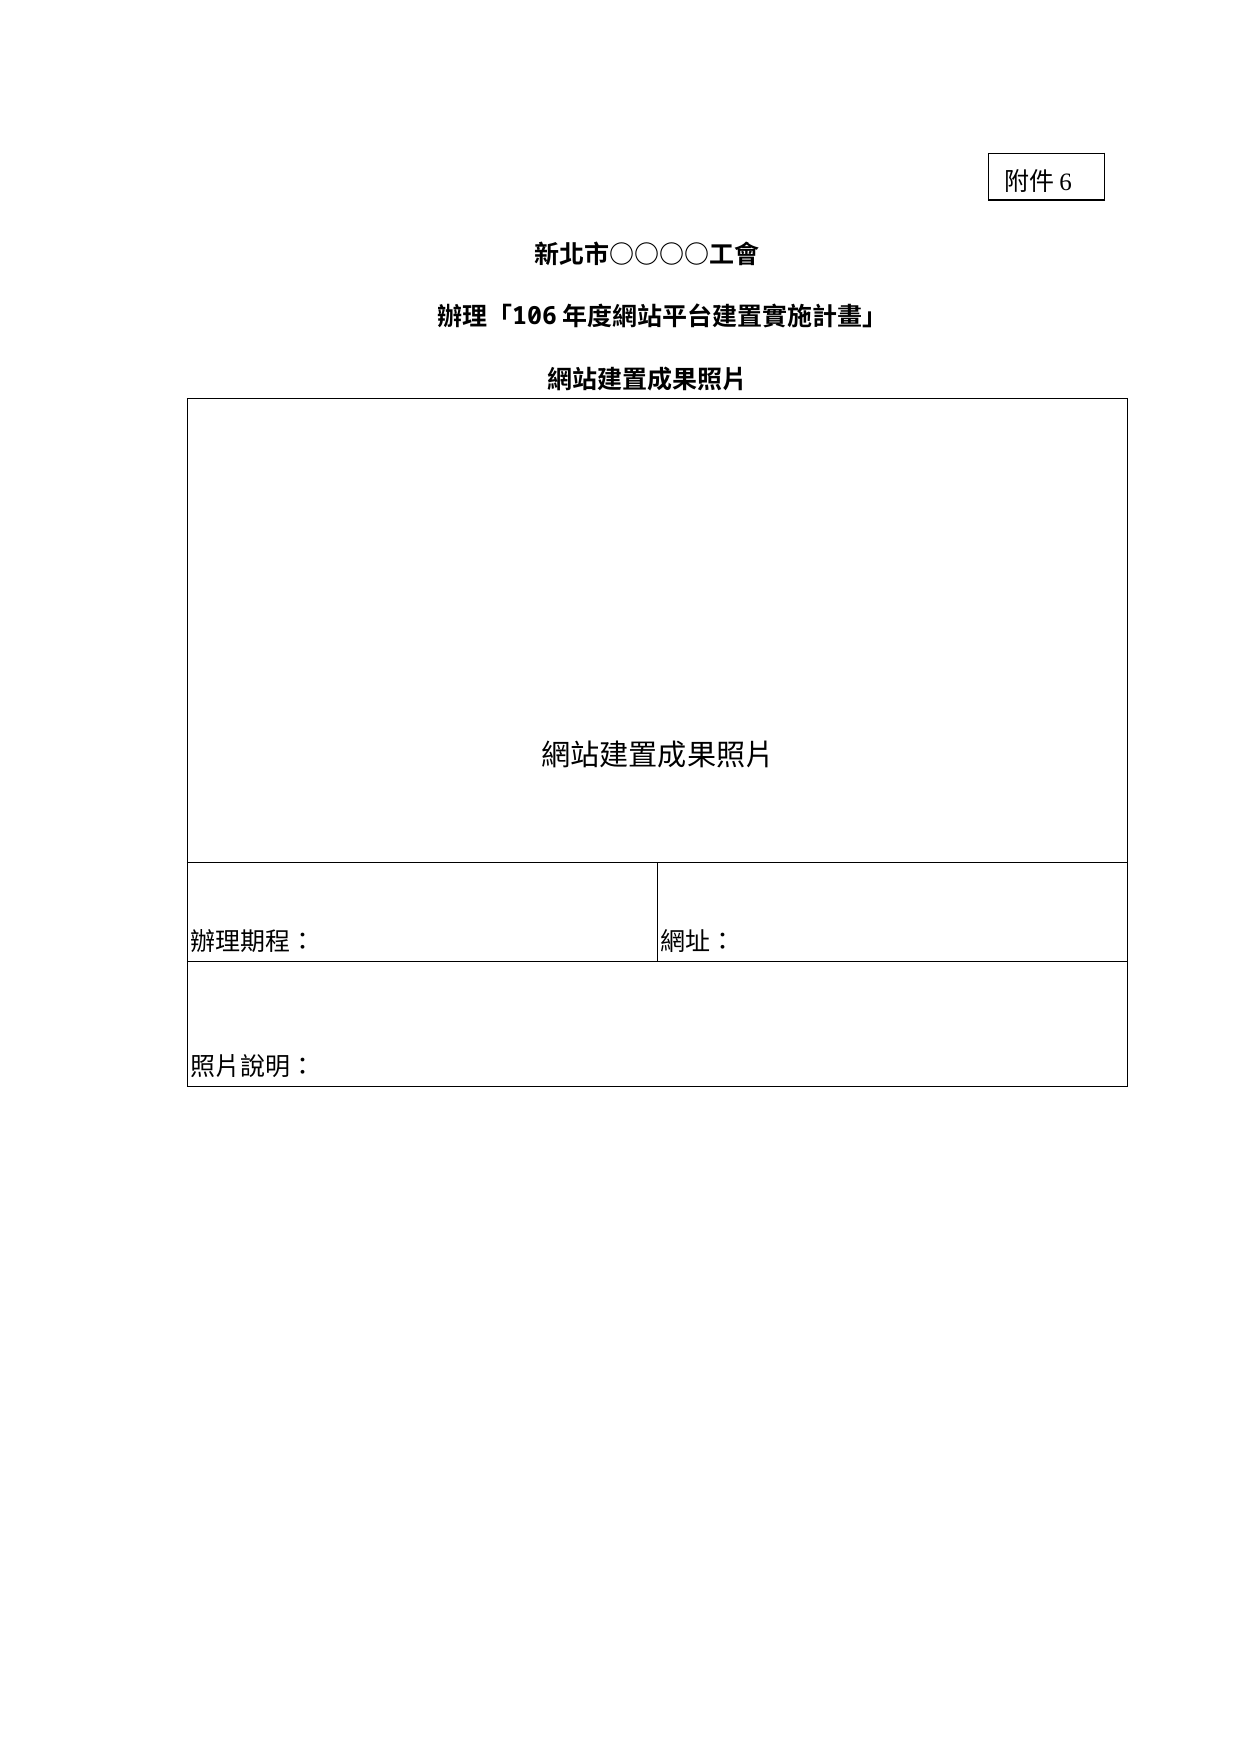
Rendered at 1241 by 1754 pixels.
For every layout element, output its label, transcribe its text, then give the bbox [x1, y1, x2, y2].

text 新北市○○○○工會 [187, 211, 1106, 273]
text 附件6 [1004, 161, 1089, 192]
text 網站建置成果照片 [187, 336, 1106, 398]
table_cell 辦理期程： [188, 863, 657, 961]
text 辦理「106年度網站平台建置實施計畫」 [187, 273, 1106, 336]
table_header 網站建置成果照片 [188, 399, 1127, 862]
table_cell 照片說明： [188, 962, 1127, 1086]
table_cell 網址： [658, 863, 1127, 961]
